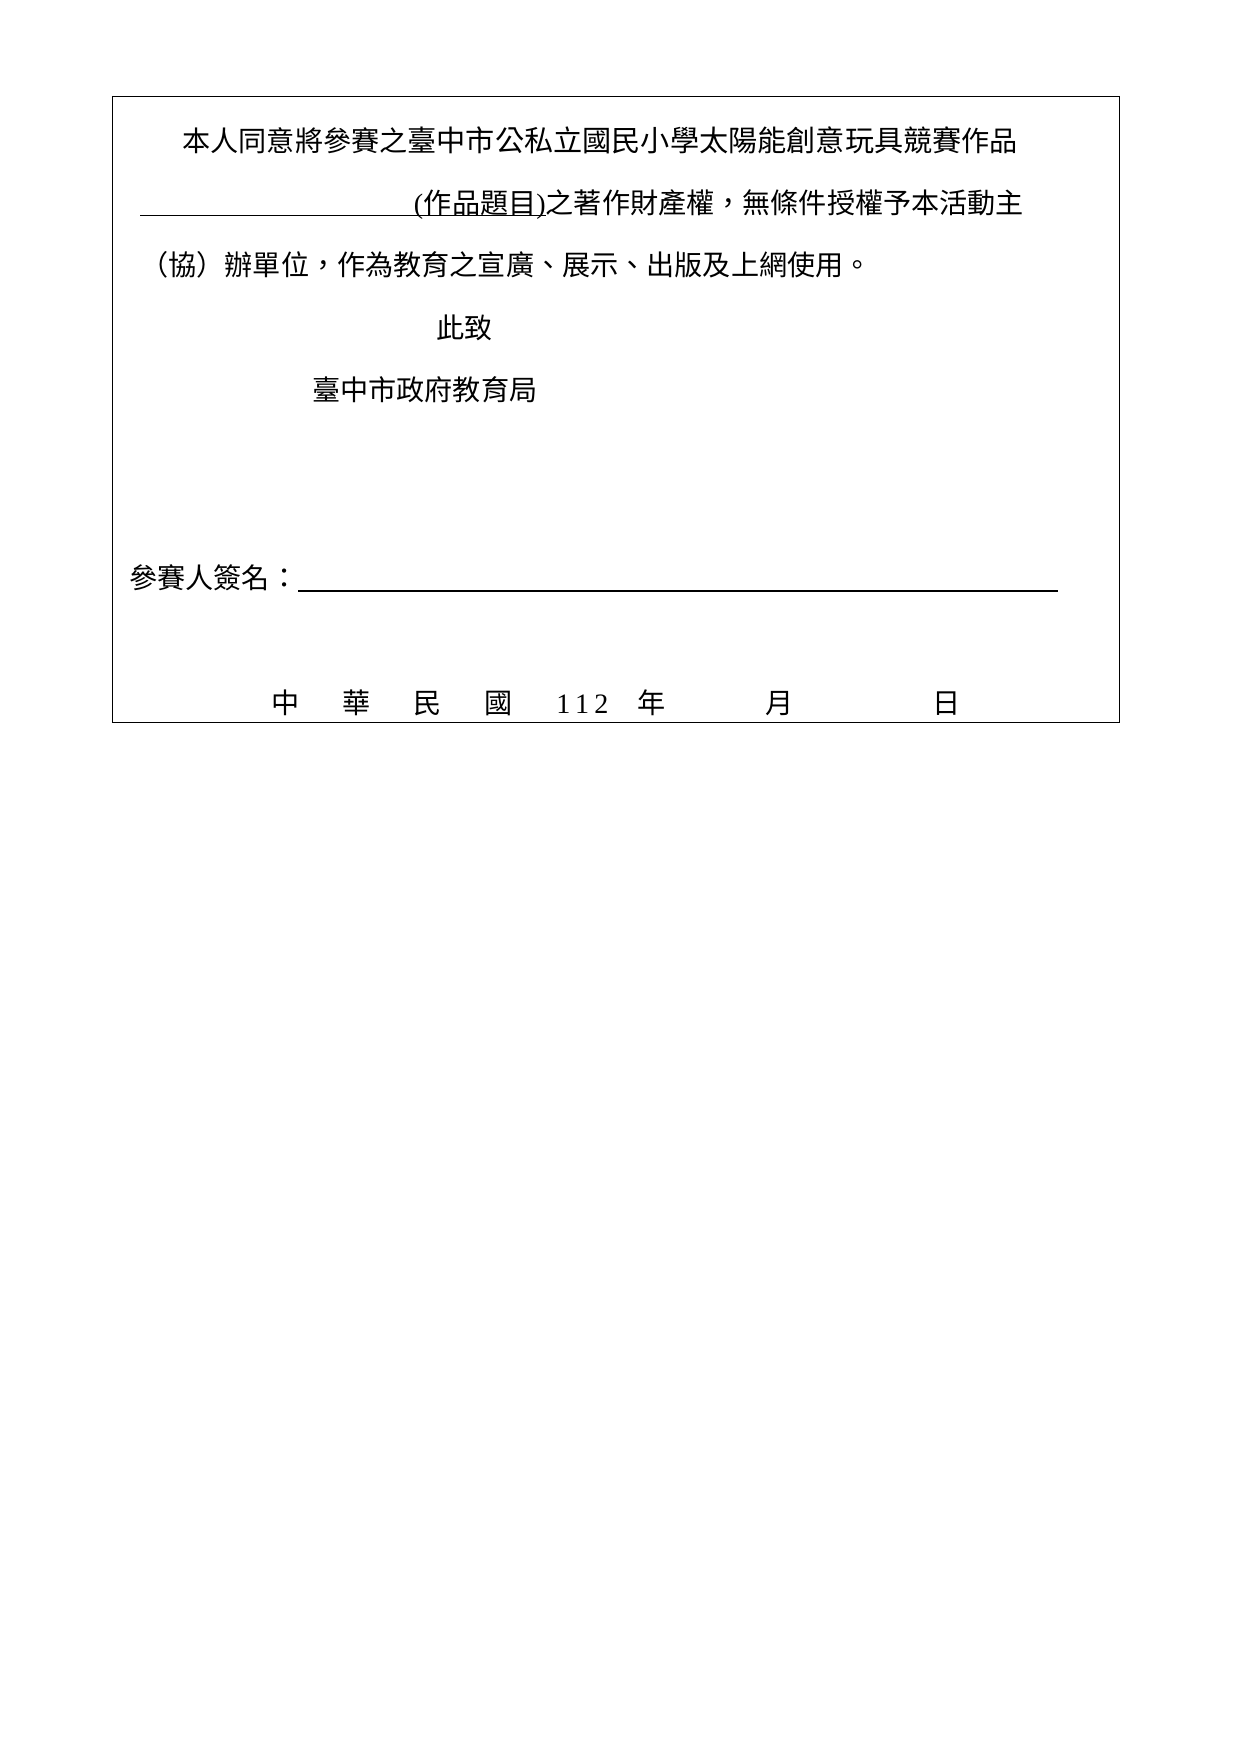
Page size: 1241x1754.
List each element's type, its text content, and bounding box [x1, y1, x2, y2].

table_header 本人同意將參賽之臺中市公私立國民小學太陽能創意玩具競賽作品 (作品題目)之著作財產權，無條件授權予本活動主（協）辦單位，作為教育之宣廣、展示、出版及上網使用。 此致 臺中市政府教育局 參賽人簽名： 中 華 民 國 112 年 月 日 [113, 97, 1119, 722]
